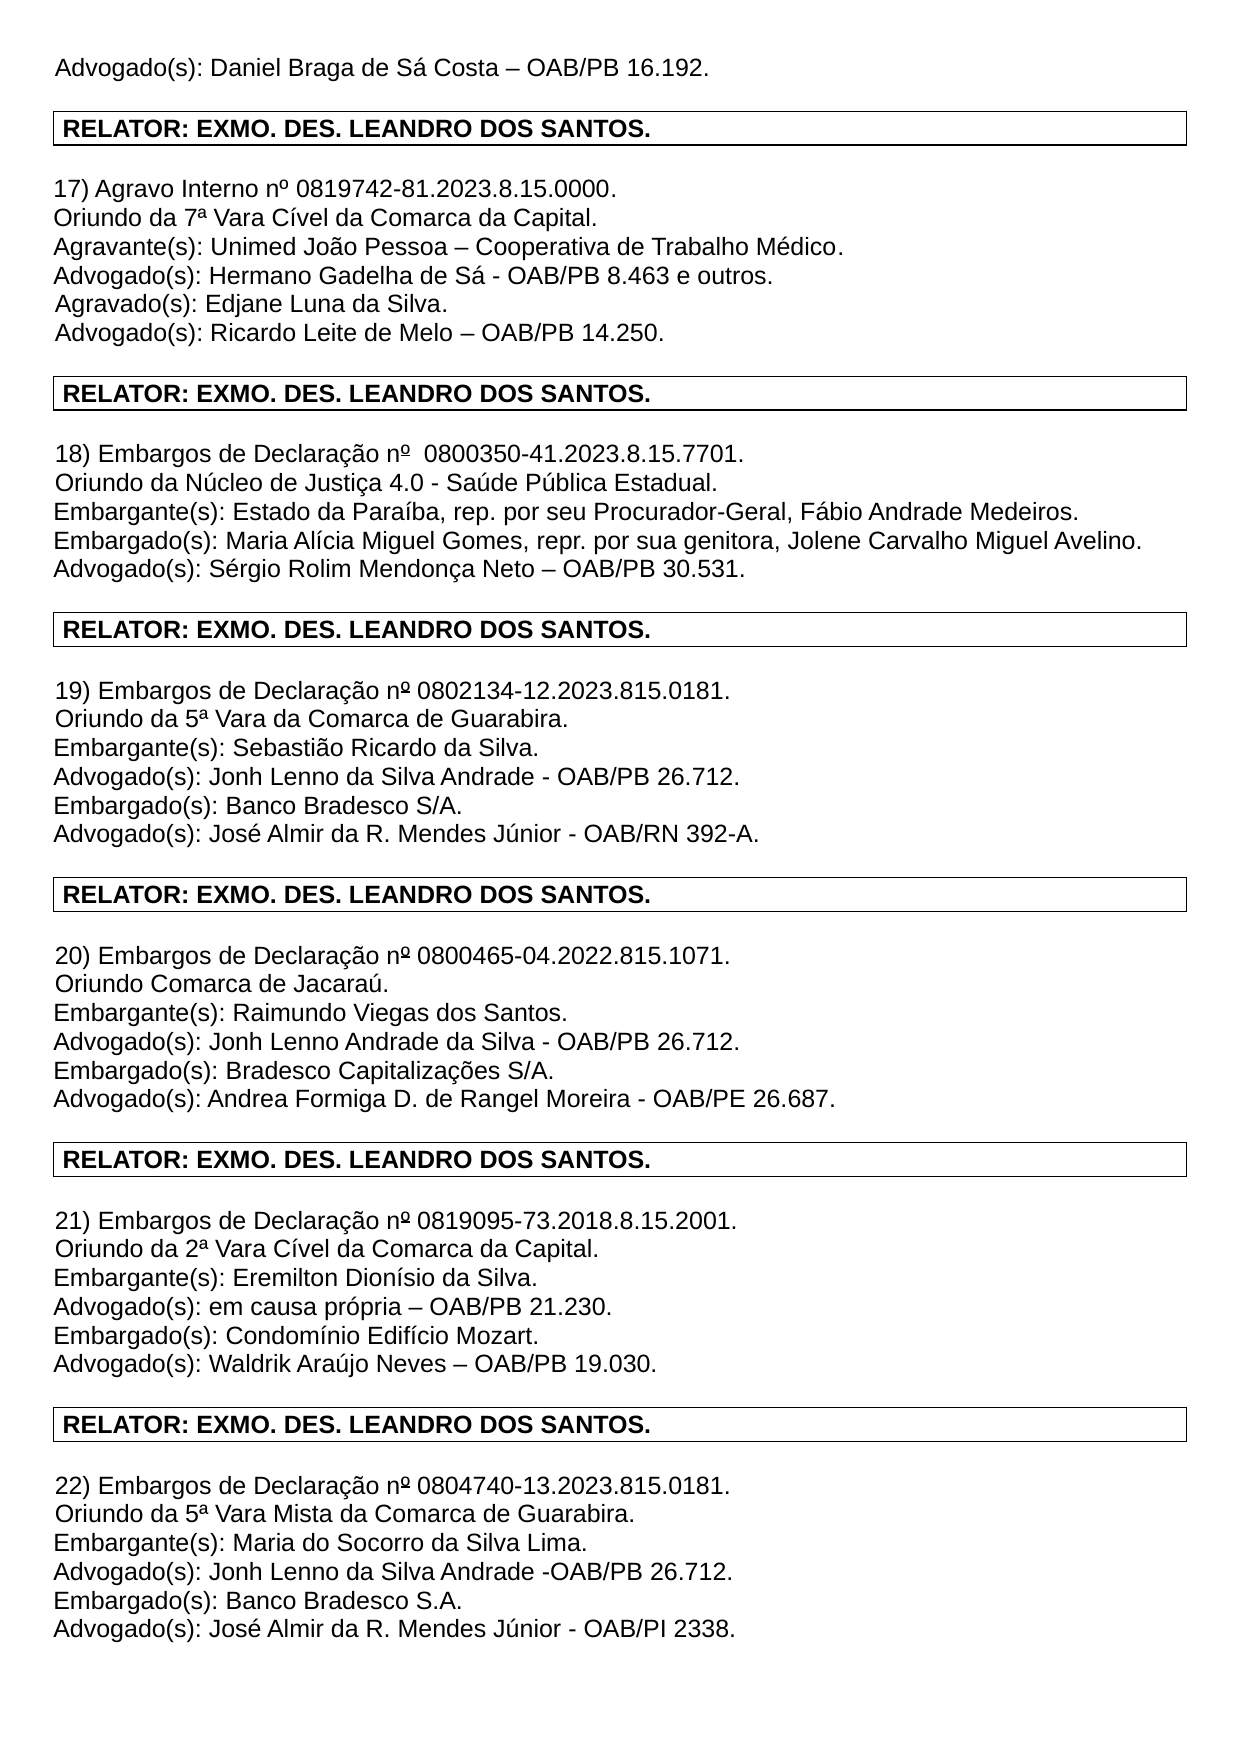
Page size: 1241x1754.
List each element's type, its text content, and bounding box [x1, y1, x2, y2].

text Advogado(s): Jonh Lenno da Silva Andrade - OAB/PB 26.712. [53, 762, 1187, 791]
text Embargado(s): Bradesco Capitalizações S/A. [53, 1056, 1187, 1084]
text Advogado(s): José Almir da R. Mendes Júnior - OAB/RN 392-A. [53, 819, 1187, 848]
text 20) Embargos de Declaração nº 0800465-04.2022.815.1071. [54, 941, 1187, 969]
text Embargado(s): Banco Bradesco S.A. [53, 1586, 1187, 1614]
text Embargante(s): Estado da Paraíba, rep. por seu Procurador-Geral, Fábio Andrade Medeiros. [53, 497, 1187, 526]
text RELATOR: EXMO. DES. LEANDRO DOS SANTOS. [54, 878, 1186, 911]
text 18) Embargos de Declaração nº 0800350-41.2023.8.15.7701. [54, 439, 1187, 468]
text Oriundo da 2ª Vara Cível da Comarca da Capital. [54, 1234, 1187, 1263]
text Oriundo da 5ª Vara da Comarca de Guarabira. [54, 704, 1187, 733]
text Advogado(s): Hermano Gadelha de Sá - OAB/PB 8.463 e outros. [53, 261, 1187, 289]
text 19) Embargos de Declaração nº 0802134-12.2023.815.0181. [54, 676, 1187, 704]
text Embargado(s): Condomínio Edifício Mozart. [53, 1321, 1187, 1349]
text RELATOR: EXMO. DES. LEANDRO DOS SANTOS. [54, 613, 1186, 646]
text Advogado(s): José Almir da R. Mendes Júnior - OAB/PI 2338. [53, 1614, 1187, 1643]
text Oriundo da 5ª Vara Mista da Comarca de Guarabira. [54, 1499, 1187, 1528]
text Embargante(s): Sebastião Ricardo da Silva. [53, 733, 1187, 762]
text Advogado(s): Jonh Lenno da Silva Andrade -OAB/PB 26.712. [53, 1557, 1187, 1586]
text Oriundo da Núcleo de Justiça 4.0 - Saúde Pública Estadual. [54, 468, 1187, 497]
text 17) Agravo Interno nº 0819742-81.2023.8.15.0000. [53, 174, 1187, 203]
text Advogado(s): Waldrik Araújo Neves – OAB/PB 19.030. [53, 1349, 1187, 1378]
text Advogado(s): Sérgio Rolim Mendonça Neto – OAB/PB 30.531. [53, 554, 1187, 583]
text Embargado(s): Maria Alícia Miguel Gomes, repr. por sua genitora, Jolene Carvalho Miguel Avelino. [53, 526, 1187, 554]
text 22) Embargos de Declaração nº 0804740-13.2023.815.0181. [54, 1471, 1187, 1499]
text Advogado(s): Ricardo Leite de Melo – OAB/PB 14.250. [54, 318, 1187, 347]
text Advogado(s): Daniel Braga de Sá Costa – OAB/PB 16.192. [54, 53, 1187, 82]
text 21) Embargos de Declaração nº 0819095-73.2018.8.15.2001. [54, 1206, 1187, 1234]
text Embargante(s): Raimundo Viegas dos Santos. [53, 998, 1187, 1027]
text Embargante(s): Eremilton Dionísio da Silva. [53, 1263, 1187, 1292]
text Oriundo da 7ª Vara Cível da Comarca da Capital. [53, 203, 1187, 232]
text Advogado(s): em causa própria – OAB/PB 21.230. [53, 1292, 1187, 1321]
text Embargante(s): Maria do Socorro da Silva Lima. [53, 1528, 1187, 1557]
text Agravado(s): Edjane Luna da Silva. [54, 289, 1187, 318]
text Advogado(s): Jonh Lenno Andrade da Silva - OAB/PB 26.712. [53, 1027, 1187, 1056]
text Advogado(s): Andrea Formiga D. de Rangel Moreira - OAB/PE 26.687. [53, 1084, 1187, 1113]
text RELATOR: EXMO. DES. LEANDRO DOS SANTOS. [54, 1408, 1186, 1441]
text Embargado(s): Banco Bradesco S/A. [53, 791, 1187, 819]
text Agravante(s): Unimed João Pessoa – Cooperativa de Trabalho Médico. [53, 232, 1187, 261]
text Oriundo Comarca de Jacaraú. [54, 969, 1187, 998]
text RELATOR: EXMO. DES. LEANDRO DOS SANTOS. [54, 1143, 1186, 1176]
text RELATOR: EXMO. DES. LEANDRO DOS SANTOS. [54, 377, 1186, 409]
text RELATOR: EXMO. DES. LEANDRO DOS SANTOS. [54, 112, 1186, 144]
